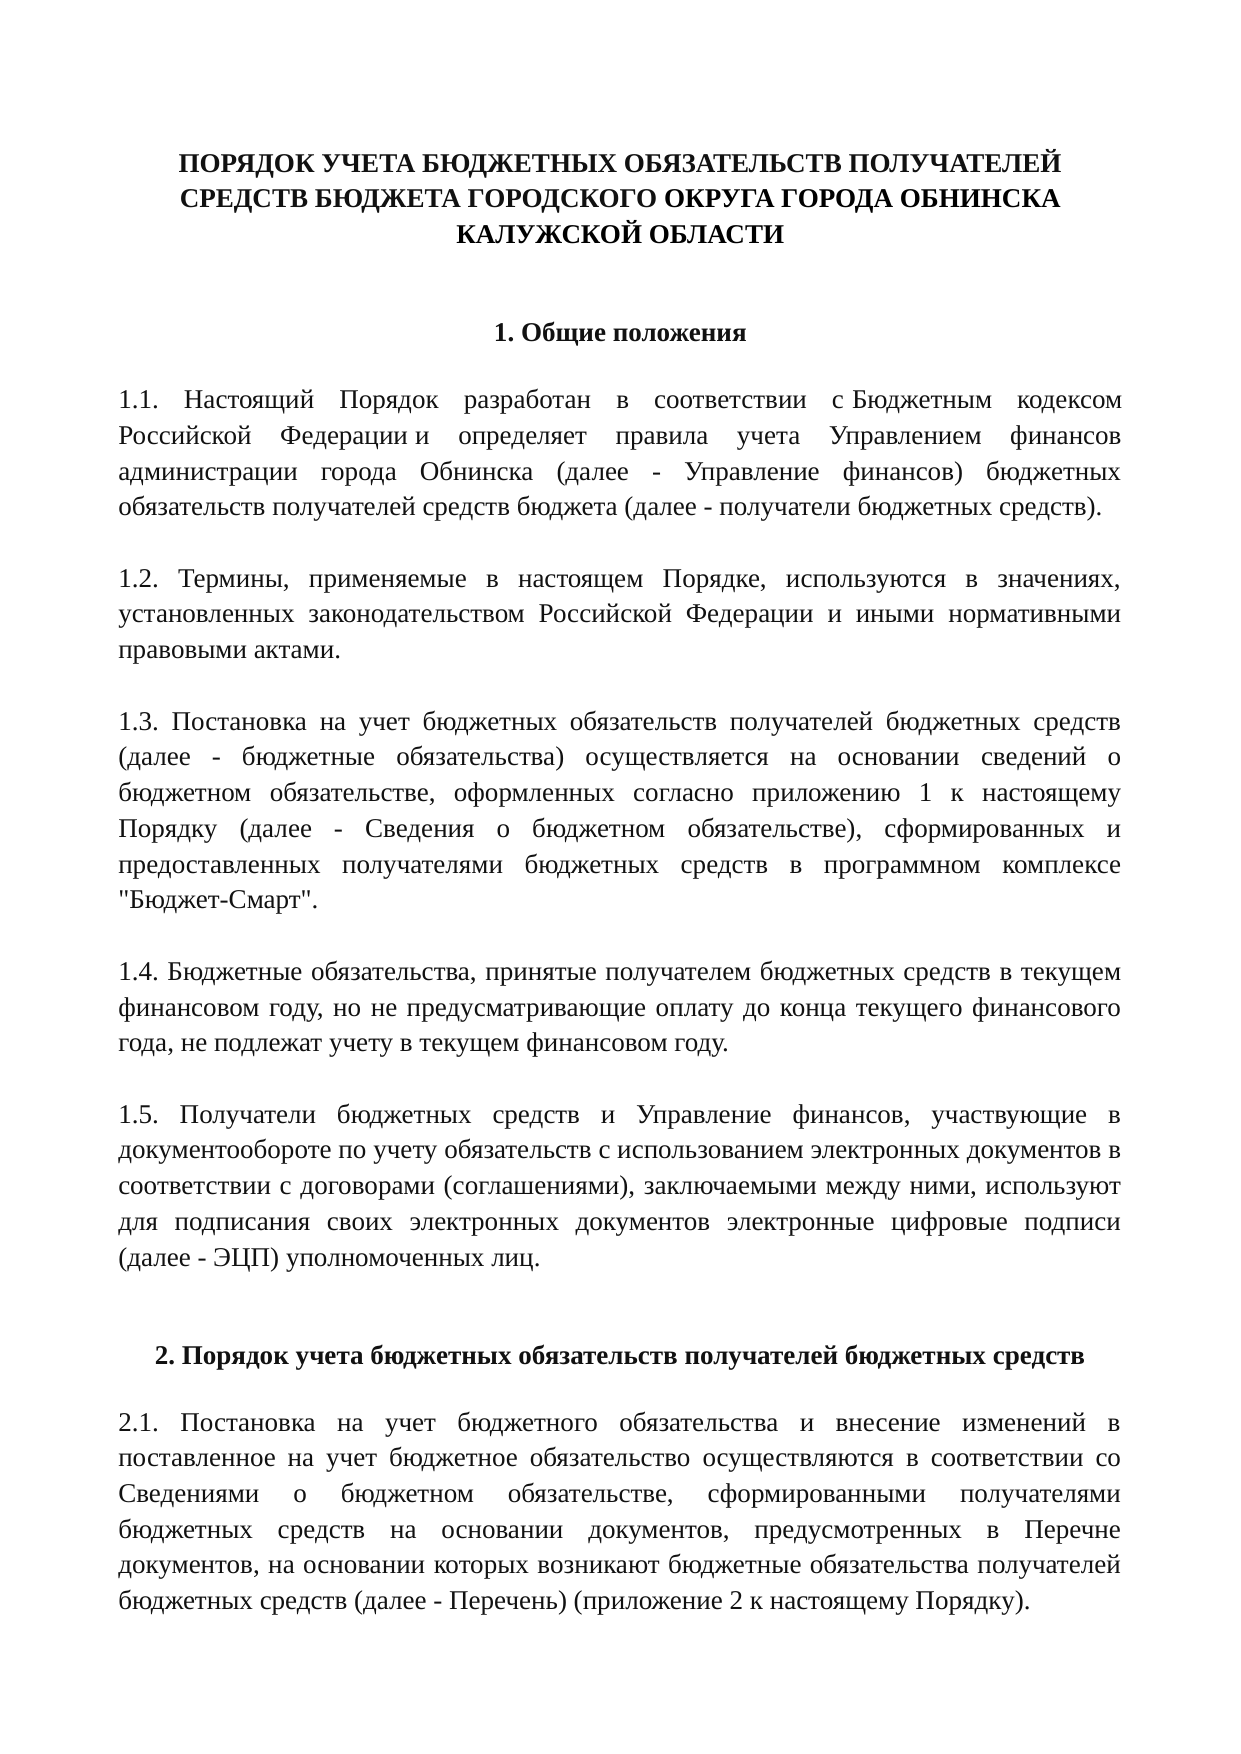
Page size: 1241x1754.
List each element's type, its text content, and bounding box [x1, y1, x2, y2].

text 1.5. Получатели бюджетных средств и Управление финансов, участвующие в документообороте по учету обязательств с использованием электронных документов в соответствии с договорами (соглашениями), заключаемыми между ними, используют для подписания своих электронных документов электронные цифровые подписи (далее - ЭЦП) уполномоченных лиц. [118, 1098, 1122, 1272]
subtitle 2. Порядок учета бюджетных обязательств получателей бюджетных средств [118, 1276, 1122, 1370]
text 1.4. Бюджетные обязательства, принятые получателем бюджетных средств в текущем финансовом году, но не предусматривающие оплату до конца текущего финансового года, не подлежат учету в текущем финансовом году. [118, 955, 1122, 1057]
text 2.1. Постановка на учет бюджетного обязательства и внесение изменений в поставленное на учет бюджетное обязательство осуществляются в соответствии со Сведениями о бюджетном обязательстве, сформированными получателями бюджетных средств на основании документов, предусмотренных в Перечне документов, на основании которых возникают бюджетные обязательства получателей бюджетных средств (далее - Перечень) (приложение 2 к настоящему Порядку). [118, 1406, 1122, 1615]
subtitle 1. Общие положения [118, 254, 1122, 347]
text 1.1. Настоящий Порядок разработан в соответствии с Бюджетным кодексом Российской Федерации и определяет правила учета Управлением финансов администрации города Обнинска (далее - Управление финансов) бюджетных обязательств получателей средств бюджета (далее - получатели бюджетных средств). [118, 383, 1122, 522]
text ПОРЯДОК УЧЕТА БЮДЖЕТНЫХ ОБЯЗАТЕЛЬСТВ ПОЛУЧАТЕЛЕЙ СРЕДСТВ БЮДЖЕТА ГОРОДСКОГО ОКРУГА ГОРОДА ОБНИНСКА КАЛУЖСКОЙ ОБЛАСТИ [118, 147, 1122, 249]
text 1.2. Термины, применяемые в настоящем Порядке, используются в значениях, установленных законодательством Российской Федерации и иными нормативными правовыми актами. [118, 562, 1122, 664]
text 1.3. Постановка на учет бюджетных обязательств получателей бюджетных средств (далее - бюджетные обязательства) осуществляется на основании сведений о бюджетном обязательстве, оформленных согласно приложению 1 к настоящему Порядку (далее - Сведения о бюджетном обязательстве), сформированных и предоставленных получателями бюджетных средств в программном комплексе "Бюджет-Смарт". [118, 705, 1122, 914]
